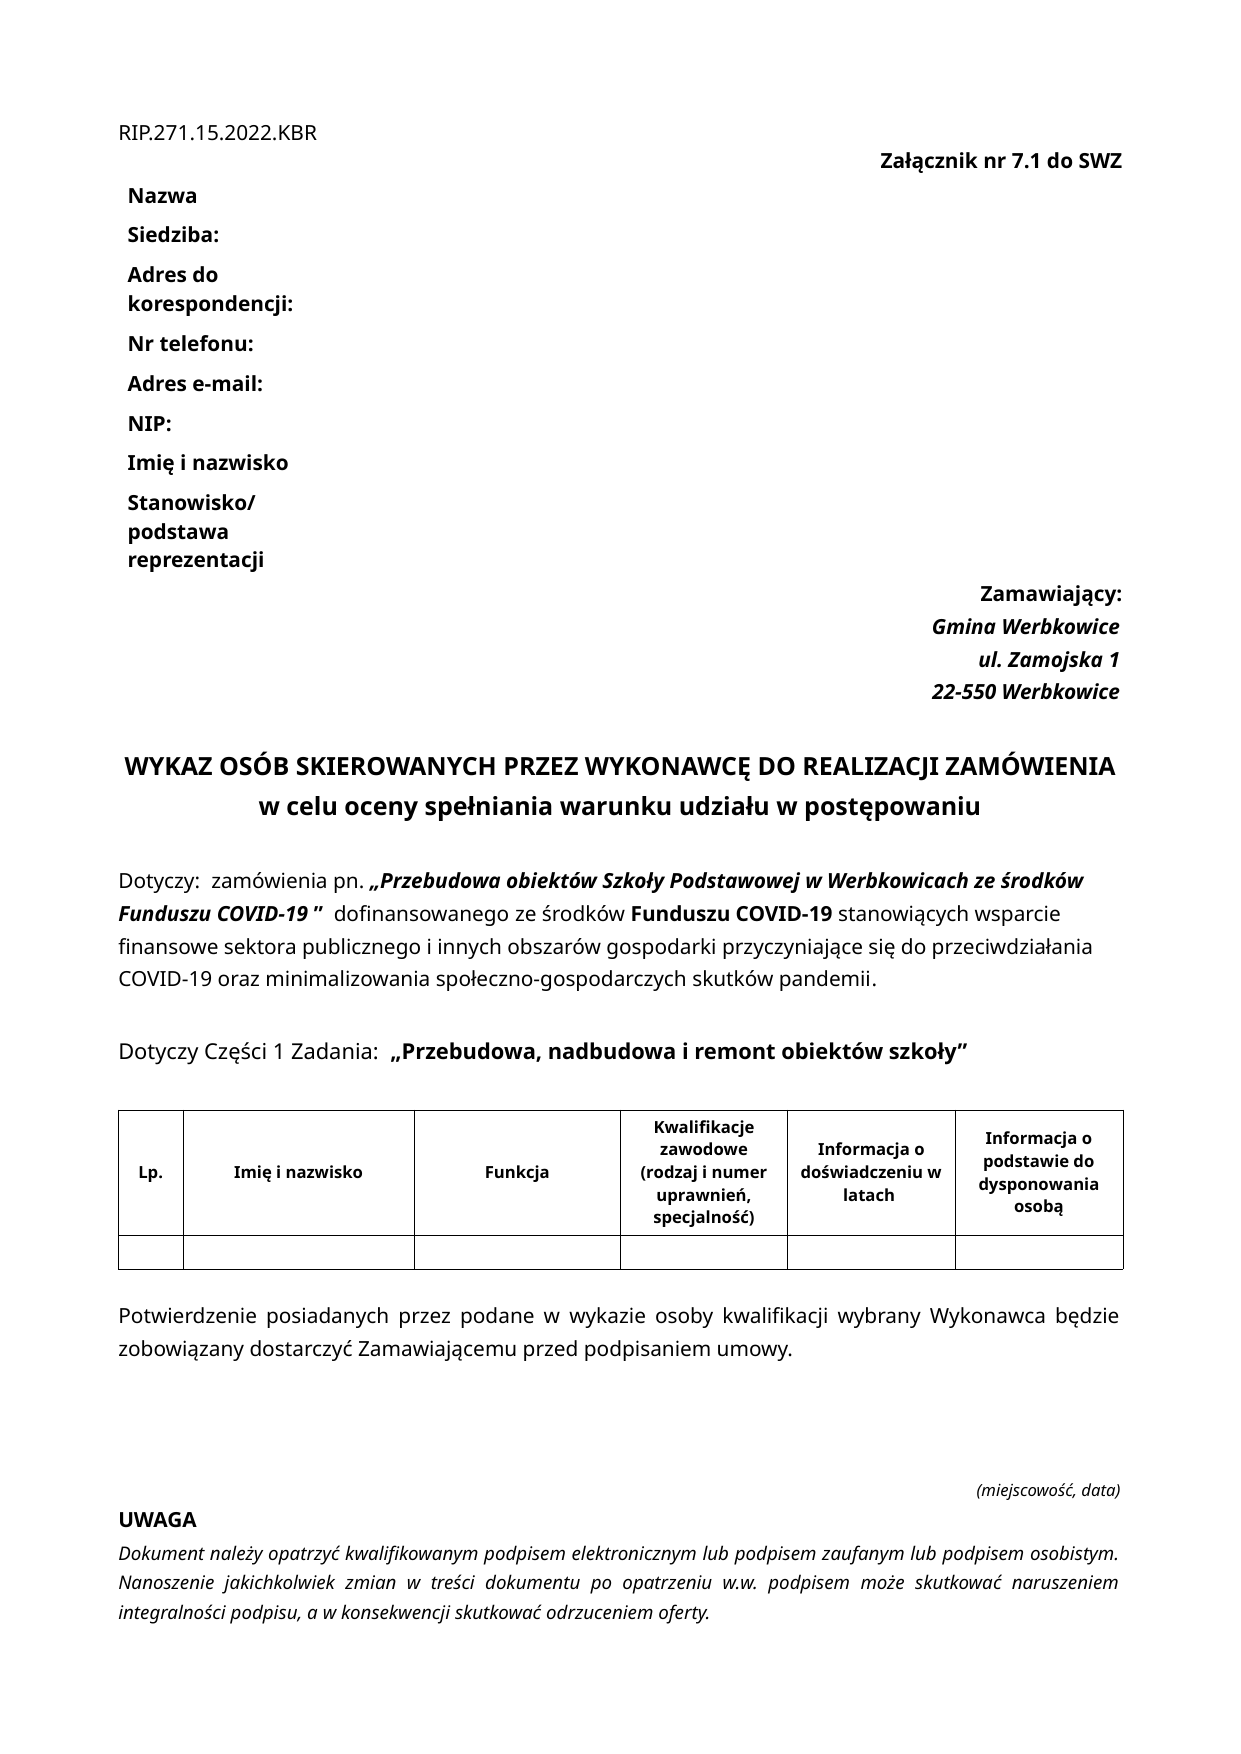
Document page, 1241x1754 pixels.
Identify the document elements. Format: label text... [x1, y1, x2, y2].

table_header Nazwa [122, 175, 305, 215]
table_cell [184, 1236, 414, 1269]
table_cell [305, 443, 583, 483]
table_cell [305, 323, 583, 363]
text w celu oceny spełniania warunku udziału w postępowaniu [118, 788, 1122, 822]
table_cell [788, 1236, 955, 1269]
table_header [962, 1432, 1123, 1477]
table_cell Stanowisko/podstawa reprezentacji [122, 483, 305, 579]
table_cell [305, 215, 583, 255]
table_cell [305, 363, 583, 403]
table_header [541, 1432, 962, 1477]
text Gmina Werbkowice [118, 612, 1122, 641]
table_cell Nr telefonu: [122, 323, 305, 363]
text Dotyczy: zamówienia pn. „Przebudowa obiektów Szkoły Podstawowej w Werbkowicach ze środków Funduszu COVID-19 ” dofinansowanego ze środków Funduszu COVID-19 stanowiących wsparcie finansowe sektora publicznego i innych obszarów gospodarki przyczyniające się do przeciwdziałania COVID-19 oraz minimalizowania społeczno-gospodarczych skutków pandemii. [118, 867, 1121, 993]
table_header Lp. [119, 1111, 183, 1234]
text Dokument należy opatrzyć kwalifikowanym podpisem elektronicznym lub podpisem zaufanym lub podpisem osobistym. Nanoszenie jakichkolwiek zmian w treści dokumentu po opatrzeniu w.w. podpisem może skutkować naruszeniem integralności podpisu, a w konsekwencji skutkować odrzuceniem oferty. [118, 1540, 1122, 1624]
text RIP.271.15.2022.KBR [118, 118, 1122, 147]
table_header Kwalifikacje zawodowe (rodzaj i numer uprawnień, specjalność) [621, 1111, 787, 1234]
table_header Funkcja [415, 1111, 620, 1234]
table_cell [415, 1236, 620, 1269]
table_header [305, 175, 583, 215]
text WYKAZ OSÓB SKIEROWANYCH PRZEZ WYKONAWCĘ DO REALIZACJI ZAMÓWIENIA [118, 749, 1122, 783]
table_cell [119, 1236, 183, 1269]
table_header Informacja o podstawie do dysponowania osobą [956, 1111, 1123, 1234]
table_cell Adres do korespondencji: [122, 255, 305, 323]
text Dotyczy Części 1 Zadania: „Przebudowa, nadbudowa i remont obiektów szkoły” [118, 1036, 1121, 1066]
table_cell Imię i nazwisko [122, 443, 305, 483]
table_header Informacja o doświadczeniu w latach [788, 1111, 955, 1234]
table_cell [956, 1236, 1123, 1269]
table_cell Siedziba: [122, 215, 305, 255]
text Potwierdzenie posiadanych przez podane w wykazie osoby kwalifikacji wybrany Wykonawca będzie zobowiązany dostarczyć Zamawiającemu przed podpisaniem umowy. [118, 1302, 1121, 1363]
text Zamawiający: [118, 579, 1122, 608]
table_cell [305, 255, 583, 323]
table_header Imię i nazwisko [184, 1111, 414, 1234]
text 22-550 Werbkowice [118, 677, 1122, 706]
table_cell [305, 483, 583, 579]
text Załącznik nr 7.1 do SWZ [118, 147, 1122, 175]
table_cell [305, 403, 583, 443]
text UWAGA [118, 1505, 1122, 1533]
table_cell Adres e-mail: [122, 363, 305, 403]
table_cell NIP: [122, 403, 305, 443]
table_cell [621, 1236, 787, 1269]
text ul. Zamojska 1 [118, 645, 1122, 673]
text (miejscowość, data) [118, 1479, 1122, 1501]
